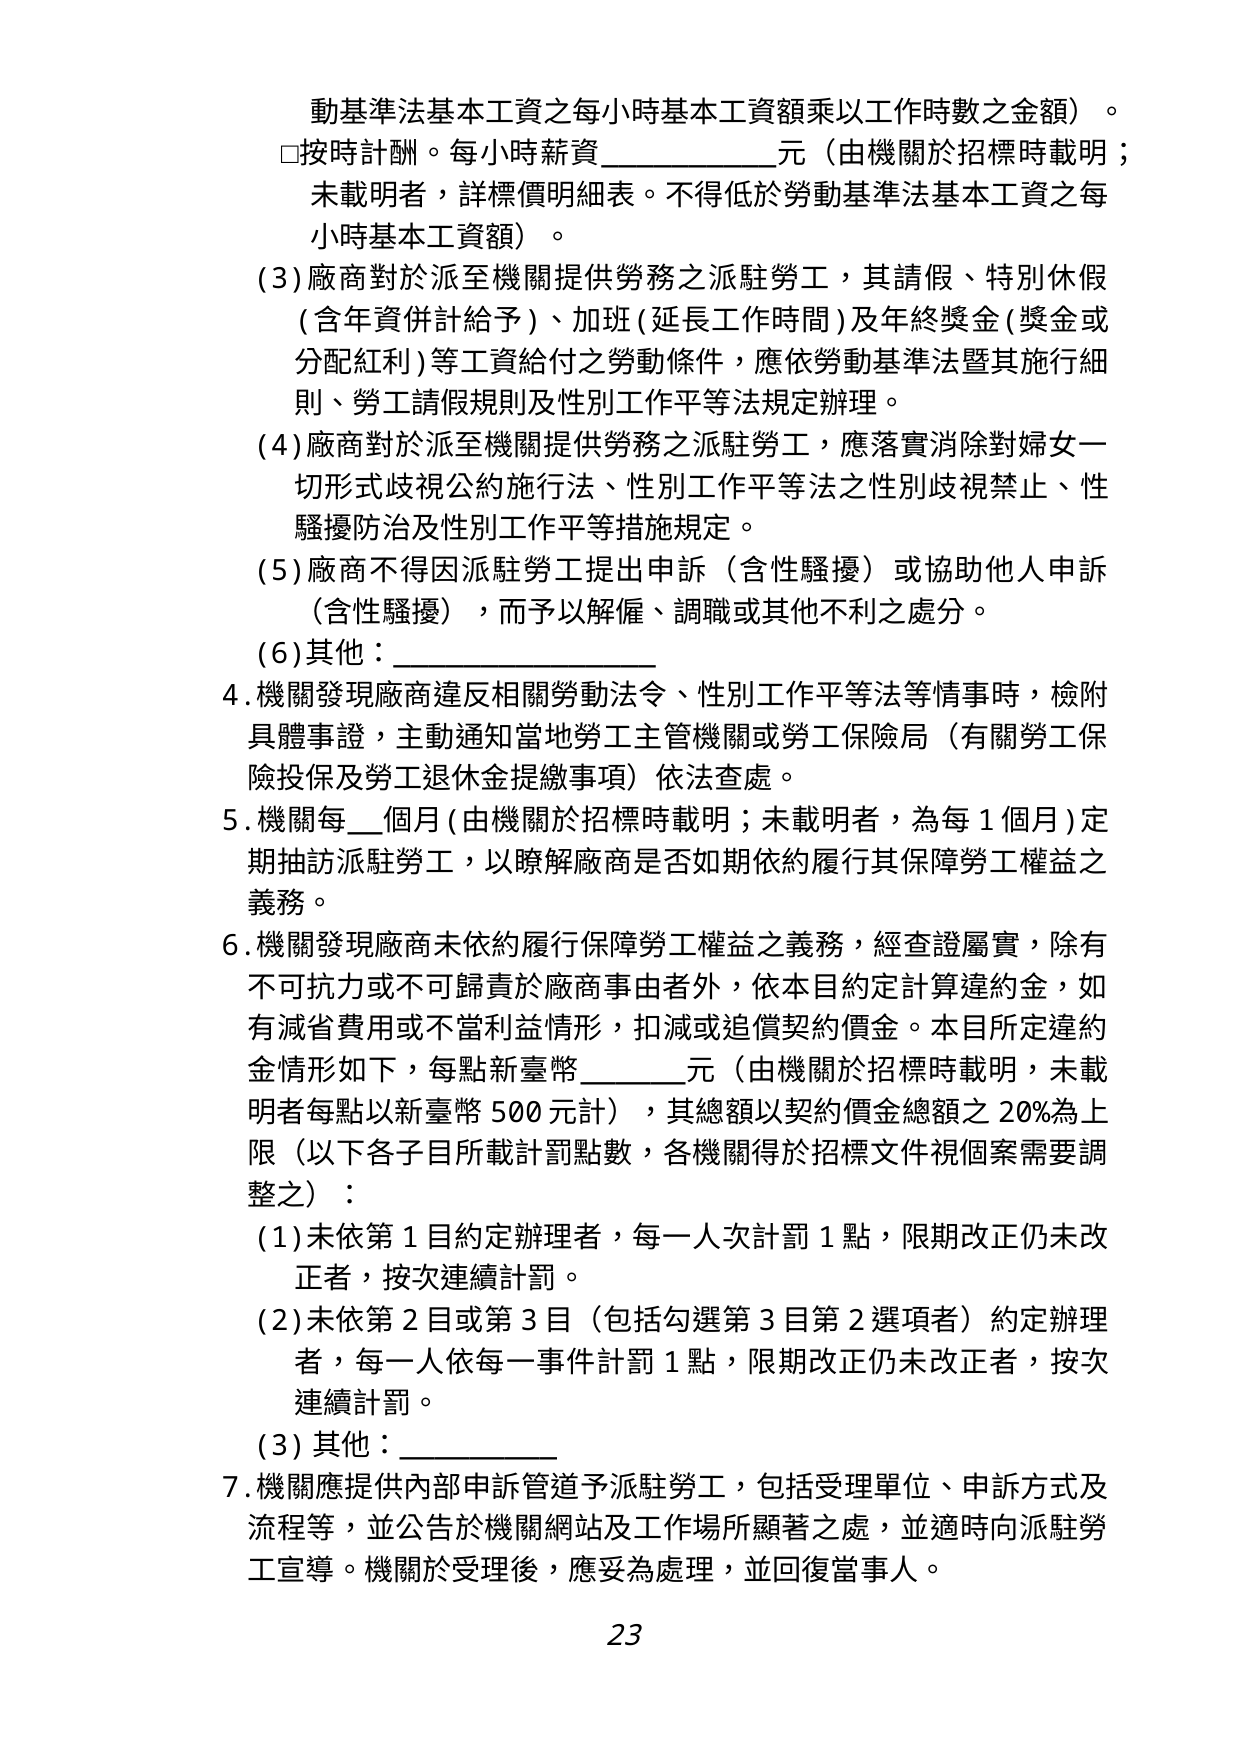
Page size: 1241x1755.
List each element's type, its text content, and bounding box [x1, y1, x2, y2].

text (3) 其他：_________ [253, 1422, 1109, 1464]
text 4.機關發現廠商違反相關勞動法令、性別工作平等法等情事時，檢附具體事證，主動通知當地勞工主管機關或勞工保險局（有關勞工保險投保及勞工退休金提繳事項）依法查處。 [221, 672, 1109, 797]
text (4)廠商對於派至機關提供勞務之派駐勞工，應落實消除對婦女一切形式歧視公約施行法、性別工作平等法之性別歧視禁止、性騷擾防治及性別工作平等措施規定。 [253, 422, 1109, 547]
text 5.機關每__個月(由機關於招標時載明；未載明者，為每1個月)定期抽訪派駐勞工，以瞭解廠商是否如期依約履行其保障勞工權益之義務。 [221, 797, 1109, 922]
text (6)其他：_______________ [253, 630, 1109, 672]
text (5)廠商不得因派駐勞工提出申訴（含性騷擾）或協助他人申訴（含性騷擾），而予以解僱、調職或其他不利之處分。 [253, 547, 1109, 630]
text 7.機關應提供內部申訴管道予派駐勞工，包括受理單位、申訴方式及流程等，並公告於機關網站及工作場所顯著之處，並適時向派駐勞工宣導。機關於受理後，應妥為處理，並回復當事人。 [221, 1464, 1109, 1589]
text (2)未依第2目或第3目（包括勾選第3目第2選項者）約定辦理者，每一人依每一事件計罰1點，限期改正仍未改正者，按次連續計罰。 [253, 1297, 1109, 1422]
text □按時計酬。每小時薪資__________元（由機關於招標時載明；未載明者，詳標價明細表。不得低於勞動基準法基本工資之每小時基本工資額）。 [281, 130, 1109, 255]
text 6.機關發現廠商未依約履行保障勞工權益之義務，經查證屬實，除有不可抗力或不可歸責於廠商事由者外，依本目約定計算違約金，如有減省費用或不當利益情形，扣減或追償契約價金。本目所定違約金情形如下，每點新臺幣______元（由機關於招標時載明，未載明者每點以新臺幣500元計），其總額以契約價金總額之20%為上限（以下各子目所載計罰點數，各機關得於招標文件視個案需要調整之）： [221, 922, 1109, 1214]
text (1)未依第1目約定辦理者，每一人次計罰1點，限期改正仍未改正者，按次連續計罰。 [253, 1214, 1109, 1297]
text □按日計酬。每日薪資____________元（由機關於招標時載明；未載明者，詳標價明細表。於法定正常工作時間內不得少於勞動基準法基本工資之每小時基本工資額乘以工作時數之金額）。 [281, 89, 1109, 130]
text (3)廠商對於派至機關提供勞務之派駐勞工，其請假、特別休假(含年資併計給予)、加班(延長工作時間)及年終獎金(獎金或分配紅利)等工資給付之勞動條件，應依勞動基準法暨其施行細則、勞工請假規則及性別工作平等法規定辦理。 [253, 255, 1109, 422]
